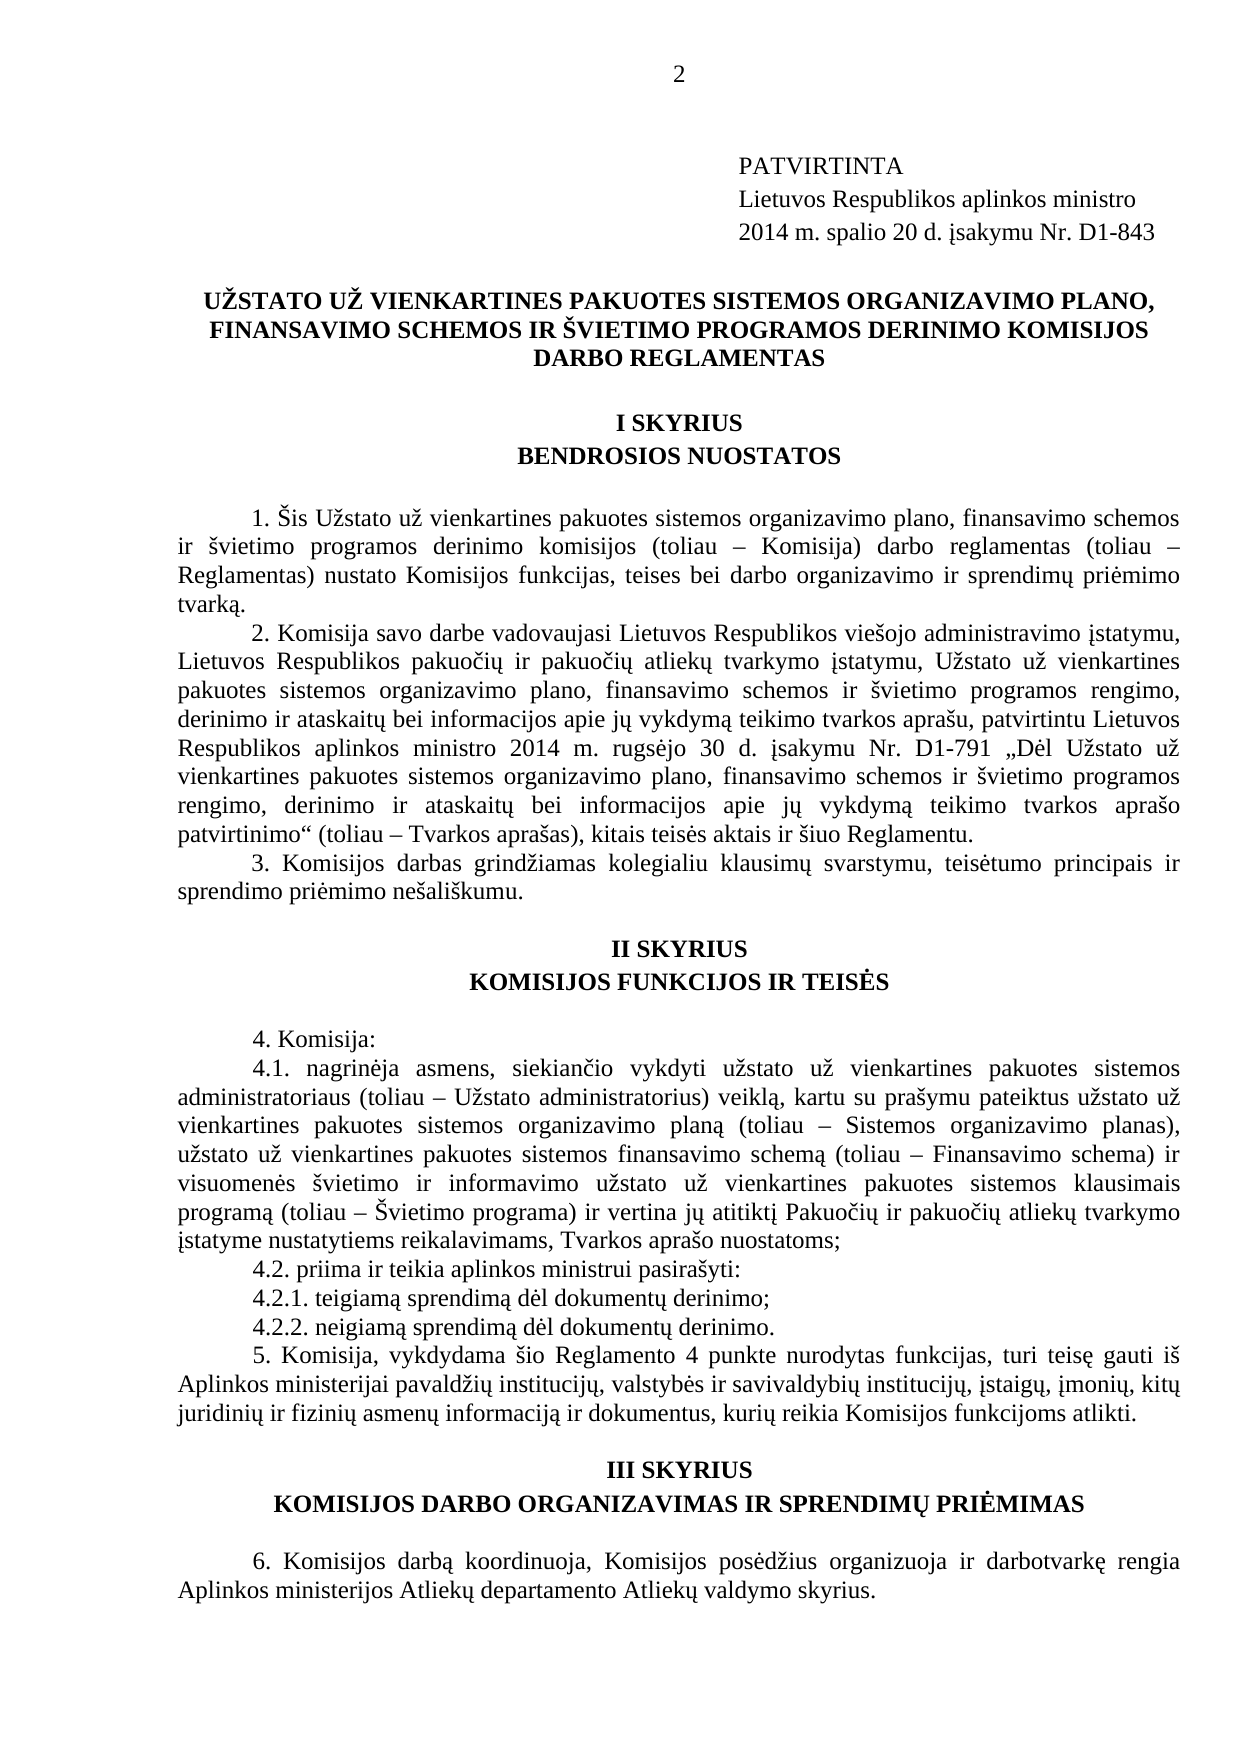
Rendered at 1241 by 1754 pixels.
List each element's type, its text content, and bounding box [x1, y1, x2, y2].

text 4.2. priima ir teikia aplinkos ministrui pasirašyti: [177, 1254, 1181, 1283]
text Ii skyrius [177, 934, 1181, 963]
text 4.2.1. teigiamą sprendimą dėl dokumentų derinimo; [177, 1283, 1181, 1312]
text KOMISIJOS FUNKCIJOS ir TEISĖS [177, 967, 1181, 996]
text Užstato už vienkartines pakuotes sistemos organizavimo plano, finansavimo schemos ir švietimo programos derinimo KOMISIJOS DARBO REGLAMENTas [177, 286, 1181, 372]
text 5. Komisija, vykdydama šio Reglamento 4 punkte nurodytas funkcijas, turi teisę gauti iš Aplinkos ministerijai pavaldžių institucijų, valstybės ir savivaldybių institucijų, įstaigų, įmonių, kitų juridinių ir fizinių asmenų informaciją ir dokumentus, kurių reikia Komisijos funkcijoms atlikti. [177, 1341, 1181, 1427]
text I skyrius [177, 408, 1181, 437]
text 4. Komisija: [177, 1024, 1181, 1053]
text 3. Komisijos darbas grindžiamas kolegialiu klausimų svarstymu, teisėtumo principais ir sprendimo priėmimo nešališkumu. [177, 848, 1181, 905]
text BENDROSIOS NUOSTATOS [177, 441, 1181, 469]
text PATVIRTINTA [738, 151, 1181, 180]
text 1. Šis Užstato už vienkartines pakuotes sistemos organizavimo plano, finansavimo schemos ir švietimo programos derinimo komisijos (toliau – Komisija) darbo reglamentas (toliau – Reglamentas) nustato Komisijos funkcijas, teises bei darbo organizavimo ir sprendimų priėmimo tvarką. [177, 503, 1181, 618]
text Iii skyrius [177, 1456, 1181, 1484]
text 6. Komisijos darbą koordinuoja, Komisijos posėdžius organizuoja ir darbotvarkę rengia Aplinkos ministerijos Atliekų departamento Atliekų valdymo skyrius. [177, 1546, 1181, 1604]
text 4.1. nagrinėja asmens, siekiančio vykdyti užstato už vienkartines pakuotes sistemos administratoriaus (toliau – Užstato administratorius) veiklą, kartu su prašymu pateiktus užstato už vienkartines pakuotes sistemos organizavimo planą (toliau – Sistemos organizavimo planas), užstato už vienkartines pakuotes sistemos finansavimo schemą (toliau – Finansavimo schema) ir visuomenės švietimo ir informavimo užstato už vienkartines pakuotes sistemos klausimais programą (toliau – Švietimo programa) ir vertina jų atitiktį Pakuočių ir pakuočių atliekų tvarkymo įstatyme nustatytiems reikalavimams, Tvarkos aprašo nuostatoms; [177, 1053, 1181, 1254]
text 2. Komisija savo darbe vadovaujasi Lietuvos Respublikos viešojo administravimo įstatymu, Lietuvos Respublikos pakuočių ir pakuočių atliekų tvarkymo įstatymu, Užstato už vienkartines pakuotes sistemos organizavimo plano, finansavimo schemos ir švietimo programos rengimo, derinimo ir ataskaitų bei informacijos apie jų vykdymą teikimo tvarkos aprašu, patvirtintu Lietuvos Respublikos aplinkos ministro 2014 m. rugsėjo 30 d. įsakymu Nr. D1-791 „Dėl Užstato už vienkartines pakuotes sistemos organizavimo plano, finansavimo schemos ir švietimo programos rengimo, derinimo ir ataskaitų bei informacijos apie jų vykdymą teikimo tvarkos aprašo patvirtinimo“ (toliau – Tvarkos aprašas), kitais teisės aktais ir šiuo Reglamentu. [177, 618, 1181, 848]
text 4.2.2. neigiamą sprendimą dėl dokumentų derinimo. [177, 1312, 1181, 1341]
text KOMISIJOS DARBO ORGANIZAVIMAS IR SPRENDIMŲ PRIĖMIMAS [177, 1489, 1181, 1517]
text Lietuvos Respublikos aplinkos ministro 2014 m. spalio 20 d. įsakymu Nr. D1-843 [738, 184, 1181, 246]
